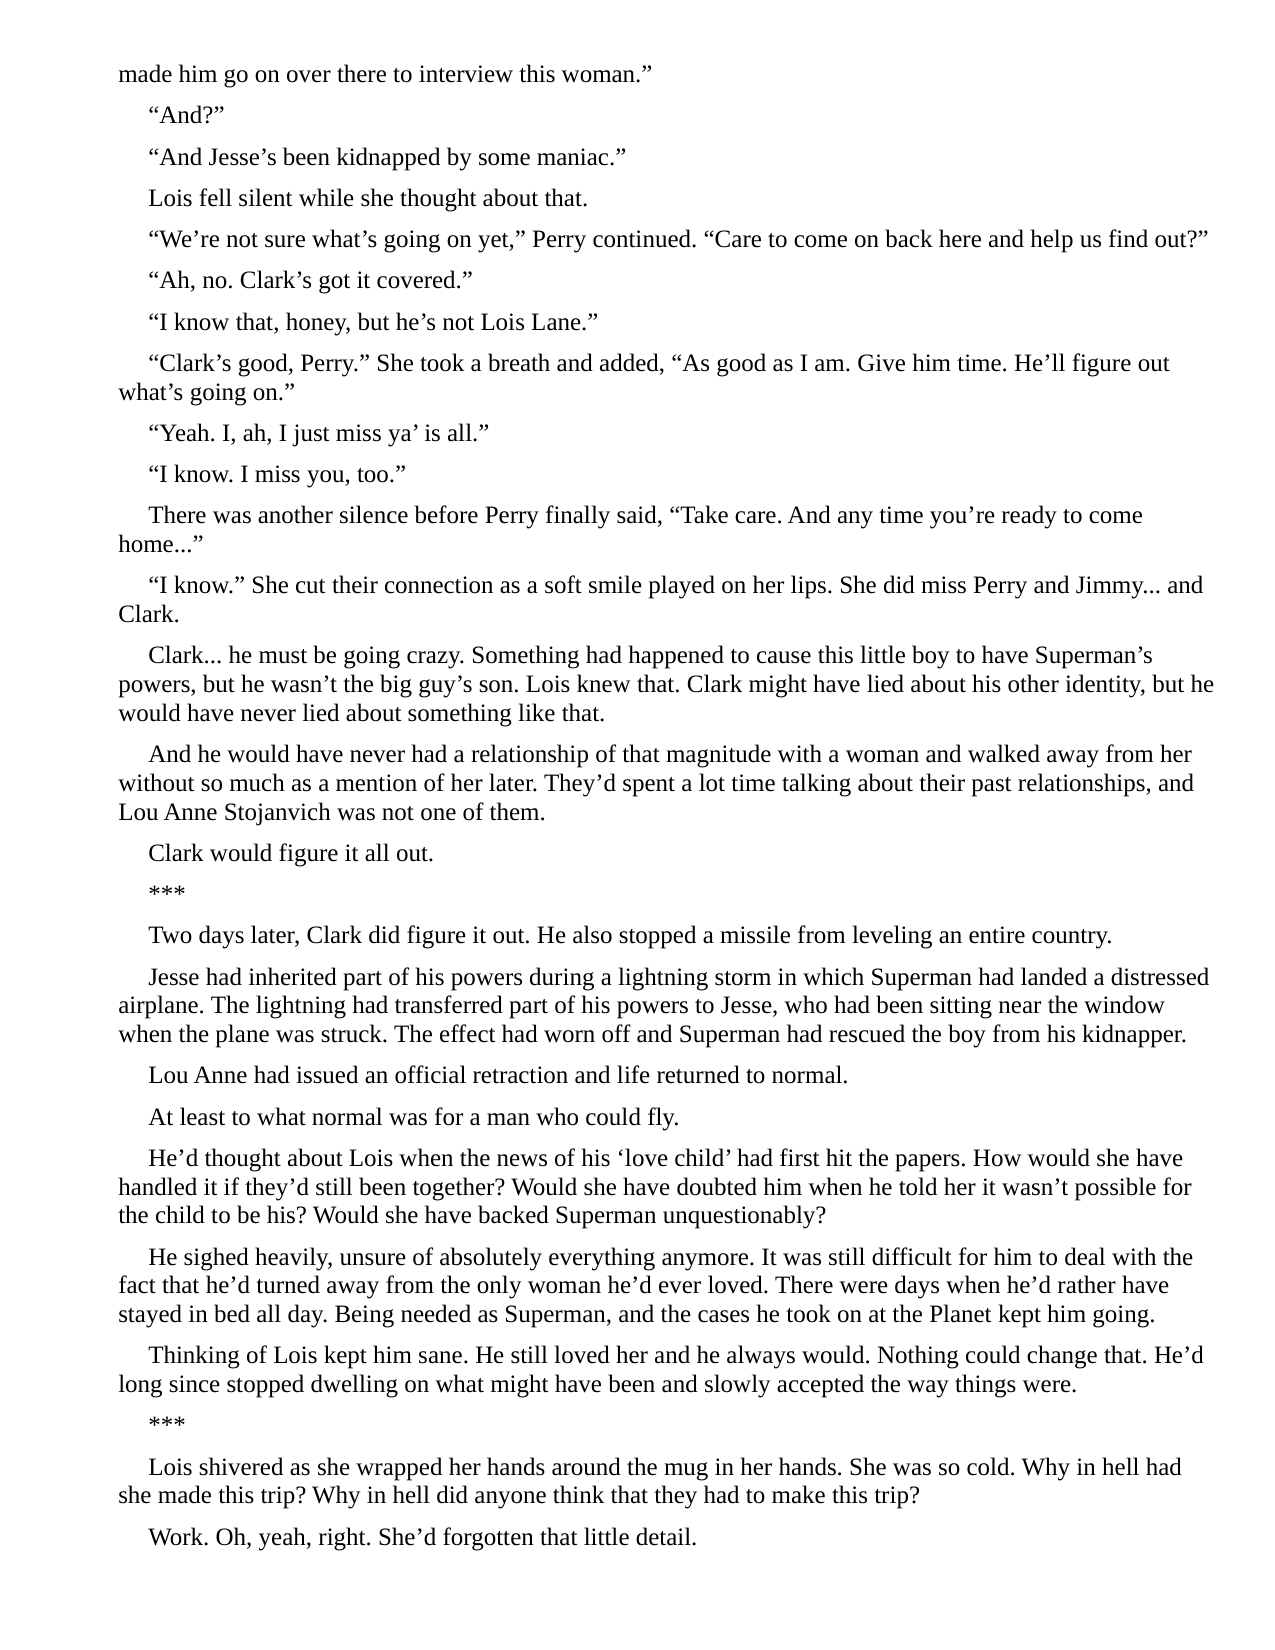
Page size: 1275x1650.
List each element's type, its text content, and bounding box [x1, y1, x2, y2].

text “We’re not sure what’s going on yet,” Perry continued. “Care to come on back here and help us find out?” [118, 224, 1216, 253]
text “Clark’s good, Perry.” She took a breath and added, “As good as I am. Give him time. He’ll figure out what’s going on.” [118, 348, 1216, 405]
text “And?” [118, 100, 1216, 129]
text Clark would figure it all out. [118, 838, 1216, 867]
text *** [118, 879, 1216, 908]
text Clark... he must be going crazy. Something had happened to cause this little boy to have Superman’s powers, but he wasn’t the big guy’s son. Lois knew that. Clark might have lied about his other identity, but he would have never lied about something like that. [118, 640, 1216, 727]
text “And Jesse’s been kidnapped by some maniac.” [118, 142, 1216, 170]
text Lois shivered as she wrapped her hands around the mug in her hands. She was so cold. Why in hell had she made this trip? Why in hell did anyone think that they had to make this trip? [118, 1452, 1216, 1509]
text Lois fell silent while she thought about that. [118, 183, 1216, 212]
text And he would have never had a relationship of that magnitude with a woman and walked away from her without so much as a mention of her later. They’d spent a lot time talking about their past relationships, and Lou Anne Stojanvich was not one of them. [118, 739, 1216, 825]
text He sighed heavily, unsure of absolutely everything anymore. It was still difficult for him to deal with the fact that he’d turned away from the only woman he’d ever loved. There were days when he’d rather have stayed in bed all day. Being needed as Superman, and the cases he took on at the Planet kept him going. [118, 1242, 1216, 1328]
text “I know that, honey, but he’s not Lois Lane.” [118, 307, 1216, 335]
text There was another silence before Perry finally said, “Take care. And any time you’re ready to come home...” [118, 500, 1216, 558]
text At least to what normal was for a man who could fly. [118, 1102, 1216, 1130]
text Jesse had inherited part of his powers during a lightning storm in which Superman had landed a distressed airplane. The lightning had transferred part of his powers to Jesse, who had been sitting near the window when the plane was struck. The effect had worn off and Superman had rescued the boy from his kidnapper. [118, 962, 1216, 1048]
text made him go on over there to interview this woman.” [118, 59, 1216, 88]
text “Yeah. I, ah, I just miss ya’ is all.” [118, 418, 1216, 447]
text “I know. I miss you, too.” [118, 459, 1216, 488]
text He’d thought about Lois when the news of his ‘love child’ had first hit the papers. How would she have handled it if they’d still been together? Would she have doubted him when he told her it wasn’t possible for the child to be his? Would she have backed Superman unquestionably? [118, 1143, 1216, 1229]
text Thinking of Lois kept him sane. He still loved her and he always would. Nothing could change that. He’d long since stopped dwelling on what might have been and slowly accepted the way things were. [118, 1340, 1216, 1398]
text “Ah, no. Clark’s got it covered.” [118, 265, 1216, 294]
text Two days later, Clark did figure it out. He also stopped a missile from leveling an entire country. [118, 920, 1216, 949]
text Work. Oh, yeah, right. She’d forgotten that little detail. [118, 1522, 1216, 1550]
text Lou Anne had issued an official retraction and life returned to normal. [118, 1060, 1216, 1089]
text “I know.” She cut their connection as a soft smile played on her lips. She did miss Perry and Jimmy... and Clark. [118, 570, 1216, 628]
text *** [118, 1410, 1216, 1439]
